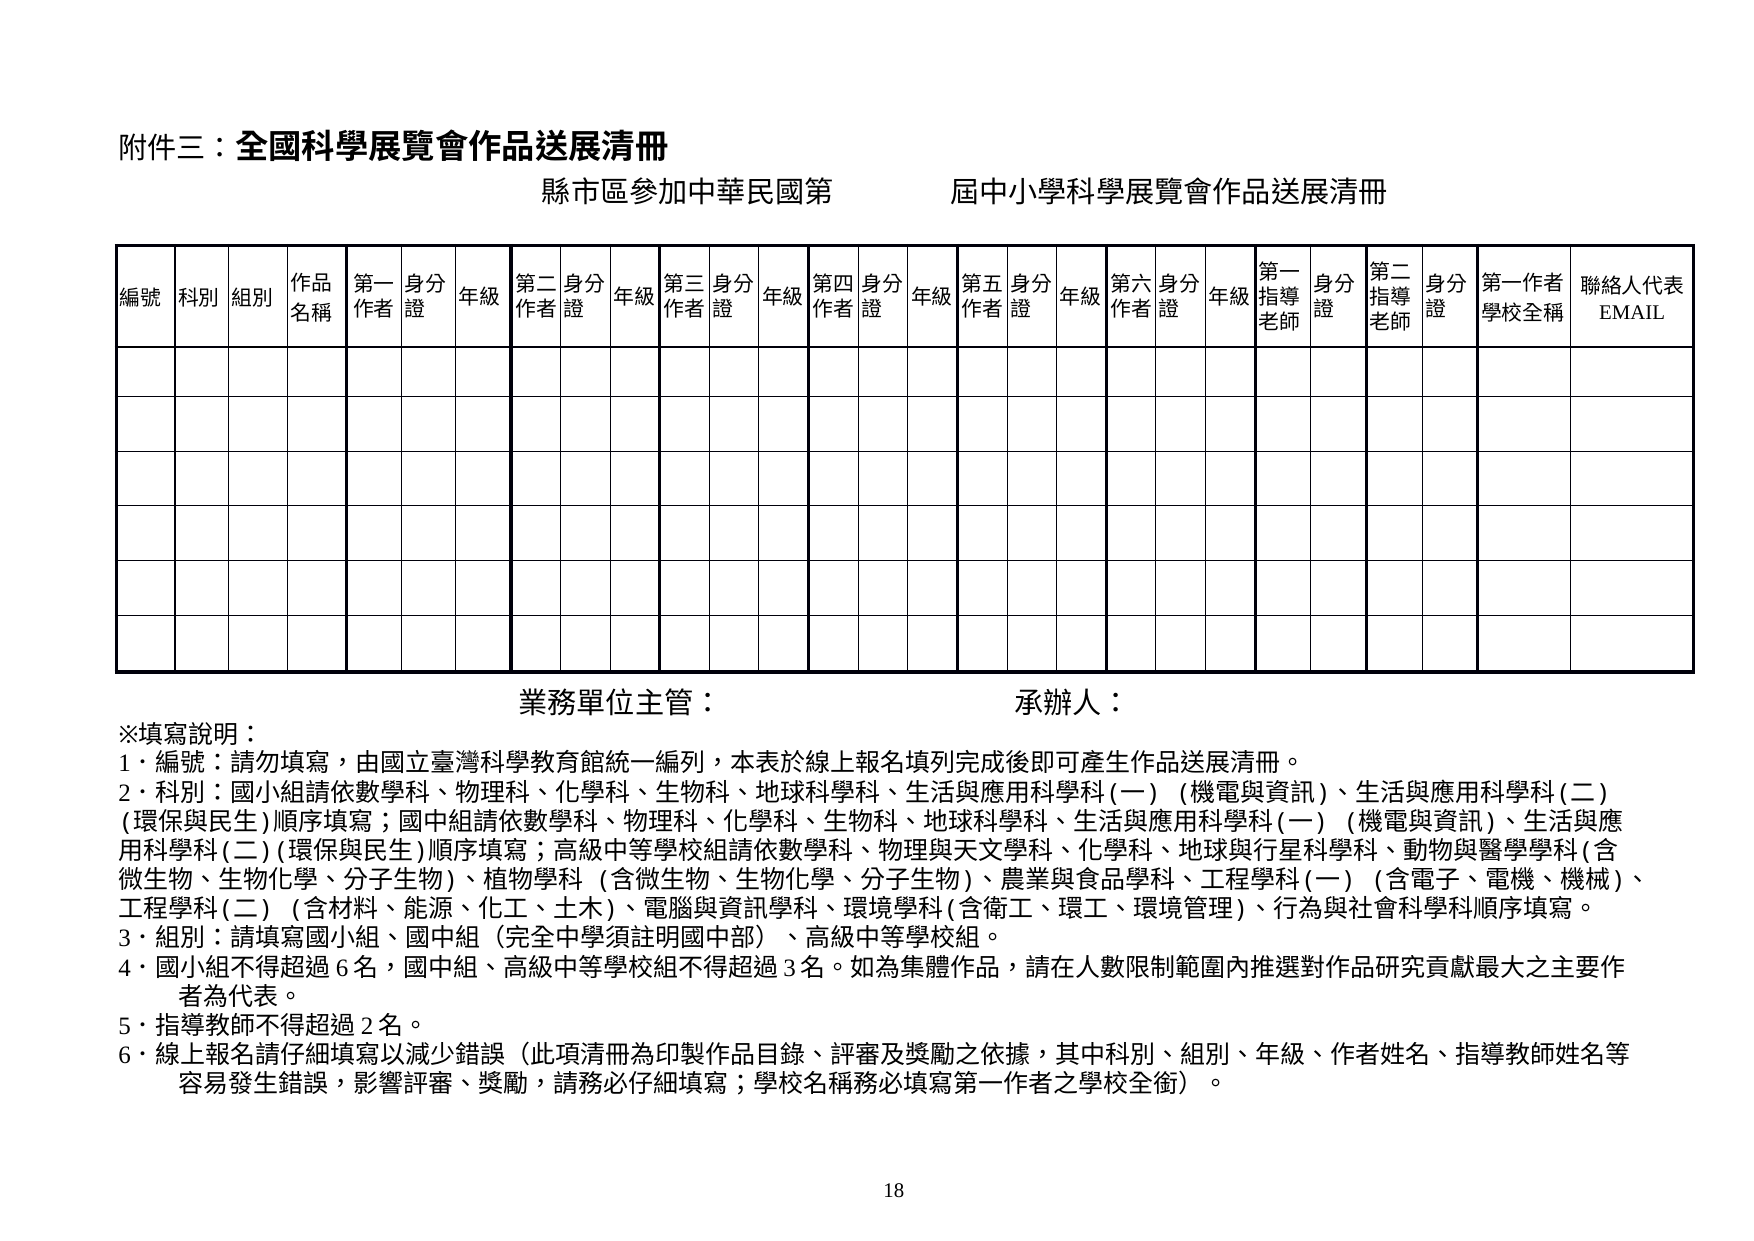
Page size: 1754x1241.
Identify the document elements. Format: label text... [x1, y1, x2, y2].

table_header 身分證 [561, 247, 610, 346]
table_cell [810, 452, 858, 505]
table_cell [959, 561, 1007, 615]
table_cell [1008, 397, 1056, 451]
table_cell [710, 397, 758, 451]
table_cell [661, 348, 709, 396]
table_cell [229, 506, 287, 559]
table_cell [810, 506, 858, 559]
table_cell [1571, 348, 1692, 396]
table_cell [1057, 452, 1105, 505]
table_header 年級 [908, 247, 956, 346]
table_cell [1206, 397, 1254, 451]
table_cell [288, 616, 345, 670]
table_cell [611, 348, 658, 396]
table_cell [402, 506, 455, 559]
table_cell [661, 397, 709, 451]
table_cell [1206, 506, 1254, 559]
table_cell [348, 452, 401, 505]
table_header 作品名稱 [288, 247, 345, 346]
table_cell [176, 616, 228, 670]
table_header 第二指導老師 [1368, 247, 1422, 346]
table_cell [908, 616, 956, 670]
table_cell [908, 348, 956, 396]
table_cell [456, 561, 509, 615]
table_cell [288, 561, 345, 615]
table_header 第六作者 [1108, 247, 1155, 346]
table_cell [1257, 506, 1310, 559]
table_cell [561, 561, 610, 615]
table_cell [456, 348, 509, 396]
table_cell [1206, 616, 1254, 670]
table_cell [229, 348, 287, 396]
table_header 第一作者 學校全稱 [1479, 247, 1570, 346]
table_header 科別 [176, 247, 228, 346]
table_cell [402, 452, 455, 505]
table_cell [1423, 616, 1476, 670]
table_header 身分證 [1156, 247, 1205, 346]
table_cell [456, 452, 509, 505]
table_cell [456, 506, 509, 559]
table_cell [402, 616, 455, 670]
table_cell [1311, 452, 1365, 505]
table_cell [908, 452, 956, 505]
table_cell [1057, 506, 1105, 559]
text 業務單位主管： 承辦人： [518, 674, 1636, 723]
table_cell [1479, 616, 1570, 670]
table_cell [1257, 616, 1310, 670]
table_cell [1206, 348, 1254, 396]
table_cell [810, 397, 858, 451]
table_cell [959, 397, 1007, 451]
table_cell [1156, 452, 1205, 505]
table_cell [1108, 348, 1155, 396]
text 附件三：全國科學展覽會作品送展清冊 [118, 118, 1636, 168]
table_cell [859, 506, 907, 559]
list 國小組不得超過6名，國中組、高級中等學校組不得超過3名。如為集體作品，請在人數限制範圍內推選對作品研究貢獻最大之主要作者為代表。 [118, 953, 1636, 1011]
table_cell [1057, 348, 1105, 396]
table_cell [1368, 506, 1422, 559]
table_cell [229, 452, 287, 505]
table_cell [611, 616, 658, 670]
table_cell [710, 616, 758, 670]
table_header 身分證 [1311, 247, 1365, 346]
table_cell [176, 397, 228, 451]
table_cell [710, 561, 758, 615]
table_cell [1311, 397, 1365, 451]
table_cell [1008, 506, 1056, 559]
table_cell [1057, 616, 1105, 670]
table_cell [348, 397, 401, 451]
table_cell [1368, 348, 1422, 396]
table_cell [1108, 506, 1155, 559]
table_cell [561, 616, 610, 670]
table_cell [1423, 348, 1476, 396]
table_cell [348, 348, 401, 396]
table_header 第二作者 [513, 247, 560, 346]
table_cell [118, 397, 174, 451]
table_cell [348, 616, 401, 670]
table_cell [1108, 561, 1155, 615]
table_cell [1311, 348, 1365, 396]
table_cell [402, 561, 455, 615]
table_header 年級 [1206, 247, 1254, 346]
table_cell [1008, 561, 1056, 615]
table_cell [513, 616, 560, 670]
table_cell [661, 561, 709, 615]
table_header 編號 [118, 247, 174, 346]
table_cell [1423, 506, 1476, 559]
table_cell [513, 397, 560, 451]
table_cell [118, 561, 174, 615]
table_cell [710, 452, 758, 505]
table_header 第一作者 [348, 247, 401, 346]
table_cell [859, 452, 907, 505]
list 編號：請勿填寫，由國立臺灣科學教育館統一編列，本表於線上報名填列完成後即可產生作品送展清冊。 [118, 748, 1636, 778]
table_cell [118, 348, 174, 396]
table_header 年級 [611, 247, 658, 346]
table_cell [1571, 506, 1692, 559]
table_cell [1571, 397, 1692, 451]
table_cell [710, 506, 758, 559]
table_cell [561, 452, 610, 505]
table_header 第三作者 [661, 247, 709, 346]
table_cell [1156, 616, 1205, 670]
table_cell [1368, 397, 1422, 451]
table_cell [176, 561, 228, 615]
table_cell [1257, 397, 1310, 451]
table_cell [1156, 506, 1205, 559]
table_cell [959, 506, 1007, 559]
table_cell [288, 506, 345, 559]
table_cell [561, 506, 610, 559]
table_cell [908, 397, 956, 451]
table_cell [1008, 452, 1056, 505]
table_cell [288, 397, 345, 451]
table_cell [513, 561, 560, 615]
table_cell [1479, 452, 1570, 505]
table_cell [959, 348, 1007, 396]
table_cell [561, 397, 610, 451]
table_cell [859, 616, 907, 670]
table_cell [1156, 561, 1205, 615]
table_cell [118, 506, 174, 559]
table_header 組別 [229, 247, 287, 346]
table_cell [348, 506, 401, 559]
table_cell [456, 616, 509, 670]
text 縣市區參加中華民國第 屆中小學科學展覽會作品送展清冊 [118, 168, 1636, 210]
table_cell [348, 561, 401, 615]
table_cell [456, 397, 509, 451]
table_cell [1108, 397, 1155, 451]
table_cell [1311, 506, 1365, 559]
table_cell [1108, 616, 1155, 670]
table_cell [810, 348, 858, 396]
table_cell [1008, 348, 1056, 396]
table_header 身分證 [859, 247, 907, 346]
table_cell [1479, 561, 1570, 615]
table_cell [759, 348, 807, 396]
table_cell [908, 561, 956, 615]
table_cell [118, 616, 174, 670]
table_cell [959, 452, 1007, 505]
table_cell [402, 397, 455, 451]
table_cell [229, 397, 287, 451]
table_cell [1571, 616, 1692, 670]
text ※填寫說明： [118, 723, 1636, 748]
table_cell [1368, 452, 1422, 505]
table_cell [611, 506, 658, 559]
list 科別：國小組請依數學科、物理科、化學科、生物科、地球科學科、生活與應用科學科(一) (機電與資訊)、生活與應用科學科(二)(環保與民生)順序填寫；國中組請依數學科、物理科、化學科、生物科、地球科學科、生活與應用科學科(一) (機電與資訊)、生活與應用科學科(二)(環保與民生)順序填寫；高級中等學校組請依數學科、物理與天文學科、化學科、地球與行星科學科、動物與醫學學科(含微生物、生物化學、分子生物)、植物學科 (含微生物、生物化學、分子生物)、農業與食品學科、工程學科(一) (含電子、電機、機械)、工程學科(二) (含材料、能源、化工、土木)、電腦與資訊學科、環境學科(含衛工、環工、環境管理)、行為與社會科學科順序填寫。 [118, 778, 1636, 923]
table_cell [1108, 452, 1155, 505]
table_header 年級 [759, 247, 807, 346]
table_cell [1479, 506, 1570, 559]
table_cell [759, 616, 807, 670]
table_cell [1008, 616, 1056, 670]
table_cell [661, 452, 709, 505]
table_cell [759, 397, 807, 451]
table_cell [810, 561, 858, 615]
table_cell [229, 616, 287, 670]
table_cell [1156, 348, 1205, 396]
table_header 身分證 [710, 247, 758, 346]
table_cell [1479, 397, 1570, 451]
table_cell [1057, 397, 1105, 451]
list 線上報名請仔細填寫以減少錯誤（此項清冊為印製作品目錄、評審及獎勵之依據，其中科別、組別、年級、作者姓名、指導教師姓名等容易發生錯誤，影響評審、獎勵，請務必仔細填寫；學校名稱務必填寫第一作者之學校全銜）。 [118, 1040, 1636, 1098]
table_header 聯絡人代表 EMAIL [1571, 247, 1692, 346]
table_cell [661, 616, 709, 670]
table_cell [288, 348, 345, 396]
table_cell [288, 452, 345, 505]
table_cell [176, 506, 228, 559]
table_header 第四作者 [810, 247, 858, 346]
table_cell [176, 348, 228, 396]
table_cell [1368, 616, 1422, 670]
table_cell [710, 348, 758, 396]
table_cell [810, 616, 858, 670]
list 指導教師不得超過2名。 [118, 1011, 1636, 1040]
table_cell [1423, 561, 1476, 615]
table_cell [959, 616, 1007, 670]
table_cell [661, 506, 709, 559]
table_cell [1206, 561, 1254, 615]
table_cell [1571, 452, 1692, 505]
table_header 年級 [1057, 247, 1105, 346]
table_cell [1479, 348, 1570, 396]
table_cell [1571, 561, 1692, 615]
table_header 身分證 [1008, 247, 1056, 346]
table_cell [1368, 561, 1422, 615]
table_cell [859, 397, 907, 451]
table_cell [611, 561, 658, 615]
table_cell [513, 452, 560, 505]
table_cell [402, 348, 455, 396]
table_cell [176, 452, 228, 505]
table_cell [759, 452, 807, 505]
table_cell [1257, 452, 1310, 505]
list 組別：請填寫國小組、國中組（完全中學須註明國中部）、高級中等學校組。 [118, 923, 1636, 953]
table_cell [1257, 348, 1310, 396]
table_cell [1206, 452, 1254, 505]
table_cell [1311, 561, 1365, 615]
table_header 身分證 [402, 247, 455, 346]
table_cell [1423, 452, 1476, 505]
table_cell [513, 506, 560, 559]
table_cell [759, 561, 807, 615]
table_cell [229, 561, 287, 615]
table_cell [859, 348, 907, 396]
table_cell [1257, 561, 1310, 615]
table_cell [759, 506, 807, 559]
table_cell [561, 348, 610, 396]
table_cell [611, 397, 658, 451]
table_cell [908, 506, 956, 559]
table_header 第一指導老師 [1257, 247, 1310, 346]
table_cell [859, 561, 907, 615]
table_cell [1311, 616, 1365, 670]
table_cell [118, 452, 174, 505]
table_cell [1423, 397, 1476, 451]
table_header 年級 [456, 247, 509, 346]
table_cell [1156, 397, 1205, 451]
table_cell [513, 348, 560, 396]
table_cell [611, 452, 658, 505]
table_header 第五作者 [959, 247, 1007, 346]
table_cell [1057, 561, 1105, 615]
table_header 身分證 [1423, 247, 1476, 346]
